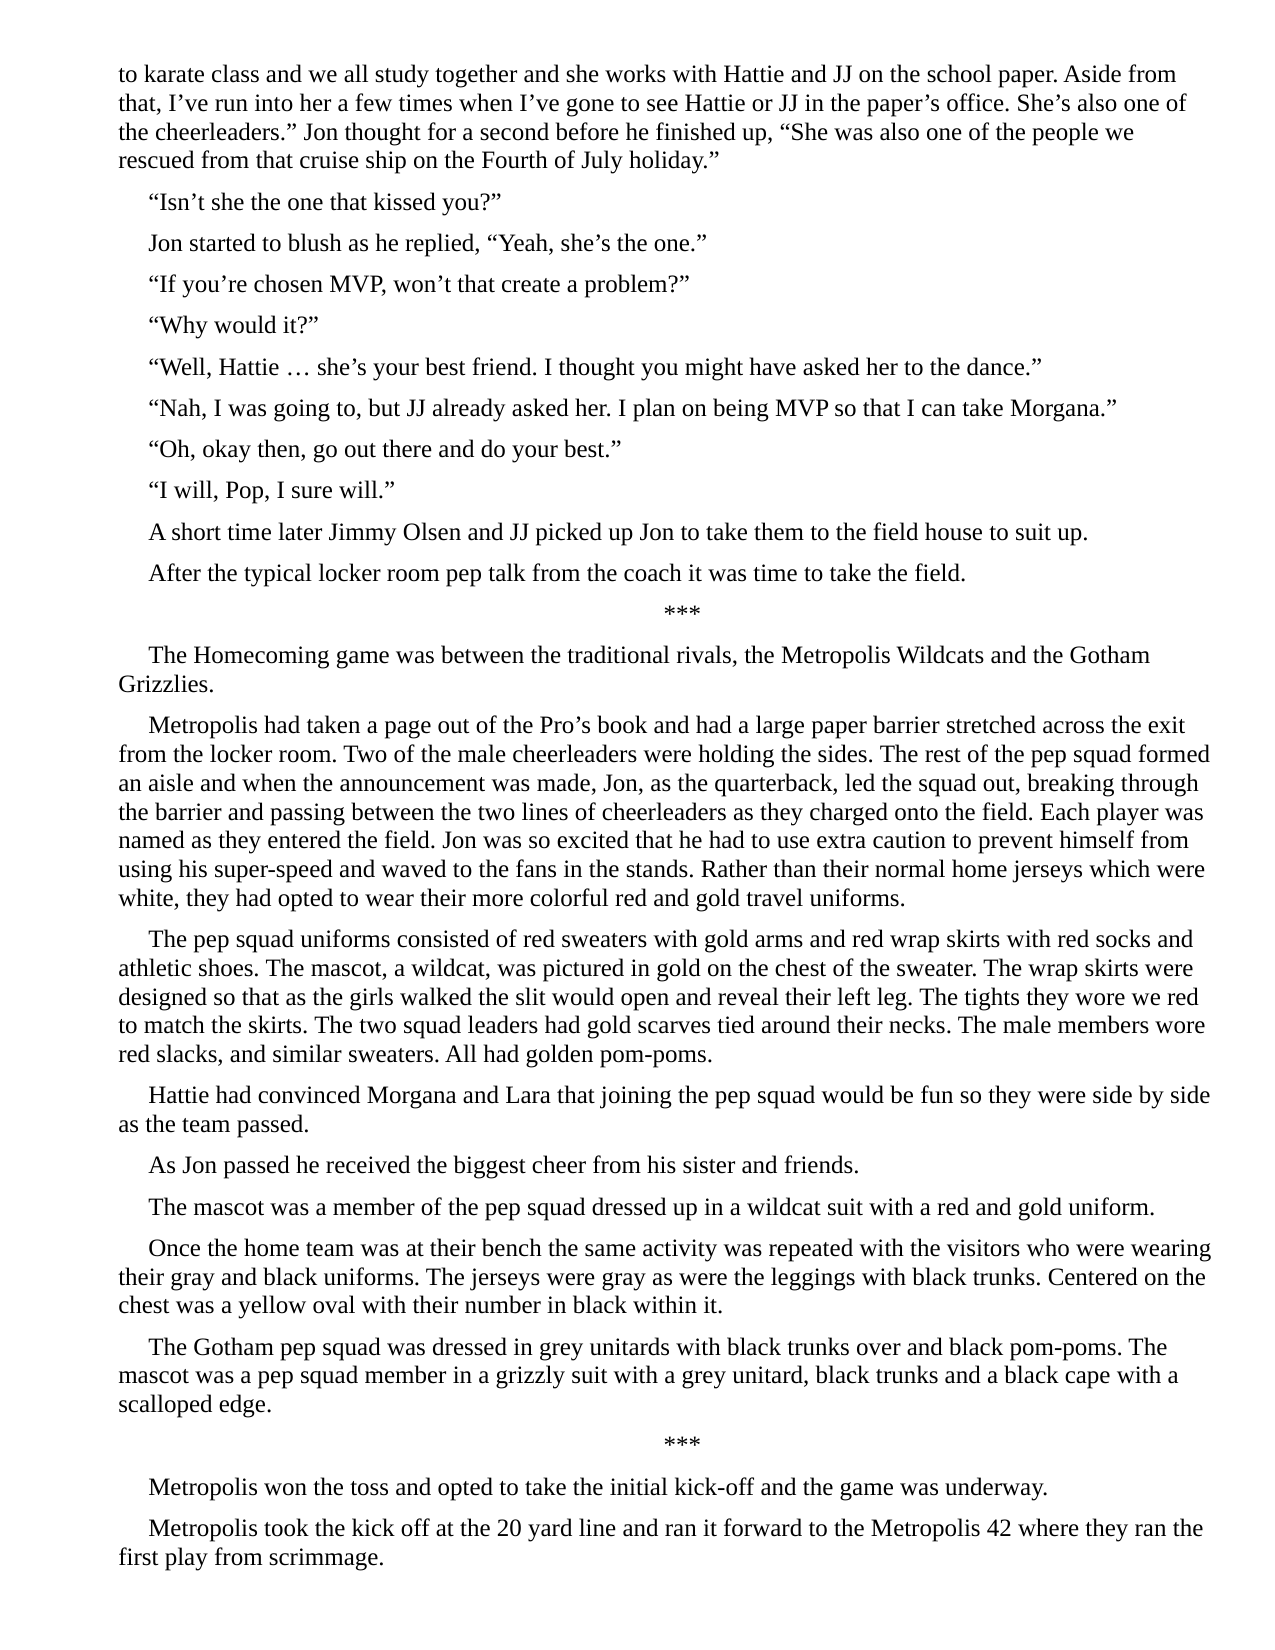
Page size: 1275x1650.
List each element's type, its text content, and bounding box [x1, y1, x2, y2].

text “Oh, okay then, go out there and do your best.” [118, 434, 1216, 463]
text The Homecoming game was between the traditional rivals, the Metropolis Wildcats and the Gotham Grizzlies. [118, 640, 1216, 698]
text to karate class and we all study together and she works with Hattie and JJ on the school paper. Aside from that, I’ve run into her a few times when I’ve gone to see Hattie or JJ in the paper’s office. She’s also one of the cheerleaders.” Jon thought for a second before he finished up, “She was also one of the people we rescued from that cruise ship on the Fourth of July holiday.” [118, 59, 1216, 174]
text Hattie had convinced Morgana and Lara that joining the pep squad would be fun so they were side by side as the team passed. [118, 1080, 1216, 1138]
text “If you’re chosen MVP, won’t that create a problem?” [118, 269, 1216, 298]
text Metropolis had taken a page out of the Pro’s book and had a large paper barrier stretched across the exit from the locker room. Two of the male cheerleaders were holding the sides. The rest of the pep squad formed an aisle and when the announcement was made, Jon, as the quarterback, led the squad out, breaking through the barrier and passing between the two lines of cheerleaders as they charged onto the field. Each player was named as they entered the field. Jon was so excited that he had to use extra caution to prevent himself from using his super-speed and waved to the fans in the stands. Rather than their normal home jerseys which were white, they had opted to wear their more colorful red and gold travel uniforms. [118, 710, 1216, 912]
text A short time later Jimmy Olsen and JJ picked up Jon to take them to the field house to suit up. [118, 517, 1216, 545]
text *** [118, 1430, 1216, 1459]
text The Gotham pep squad was dressed in grey unitards with black trunks over and black pom-poms. The mascot was a pep squad member in a grizzly suit with a grey unitard, black trunks and a black cape with a scalloped edge. [118, 1332, 1216, 1418]
text “Nah, I was going to, but JJ already asked her. I plan on being MVP so that I can take Morgana.” [118, 393, 1216, 422]
text The mascot was a member of the pep squad dressed up in a wildcat suit with a red and gold uniform. [118, 1192, 1216, 1220]
text After the typical locker room pep talk from the coach it was time to take the field. [118, 558, 1216, 587]
text “Well, Hattie … she’s your best friend. I thought you might have asked her to the dance.” [118, 352, 1216, 380]
text *** [118, 599, 1216, 628]
text Once the home team was at their bench the same activity was repeated with the visitors who were wearing their gray and black uniforms. The jerseys were gray as were the leggings with black trunks. Centered on the chest was a yellow oval with their number in black within it. [118, 1233, 1216, 1319]
text “Isn’t she the one that kissed you?” [118, 187, 1216, 215]
text “I will, Pop, I sure will.” [118, 475, 1216, 504]
text Jon started to blush as he replied, “Yeah, she’s the one.” [118, 228, 1216, 257]
text Metropolis took the kick off at the 20 yard line and ran it forward to the Metropolis 42 where they ran the first play from scrimmage. [118, 1513, 1216, 1570]
text Metropolis won the toss and opted to take the initial kick-off and the game was underway. [118, 1472, 1216, 1500]
text The pep squad uniforms consisted of red sweaters with gold arms and red wrap skirts with red socks and athletic shoes. The mascot, a wildcat, was pictured in gold on the chest of the sweater. The wrap skirts were designed so that as the girls walked the slit would open and reveal their left leg. The tights they wore we red to match the skirts. The two squad leaders had gold scarves tied around their necks. The male members wore red slacks, and similar sweaters. All had golden pom-poms. [118, 924, 1216, 1068]
text As Jon passed he received the biggest cheer from his sister and friends. [118, 1150, 1216, 1179]
text “Why would it?” [118, 310, 1216, 339]
